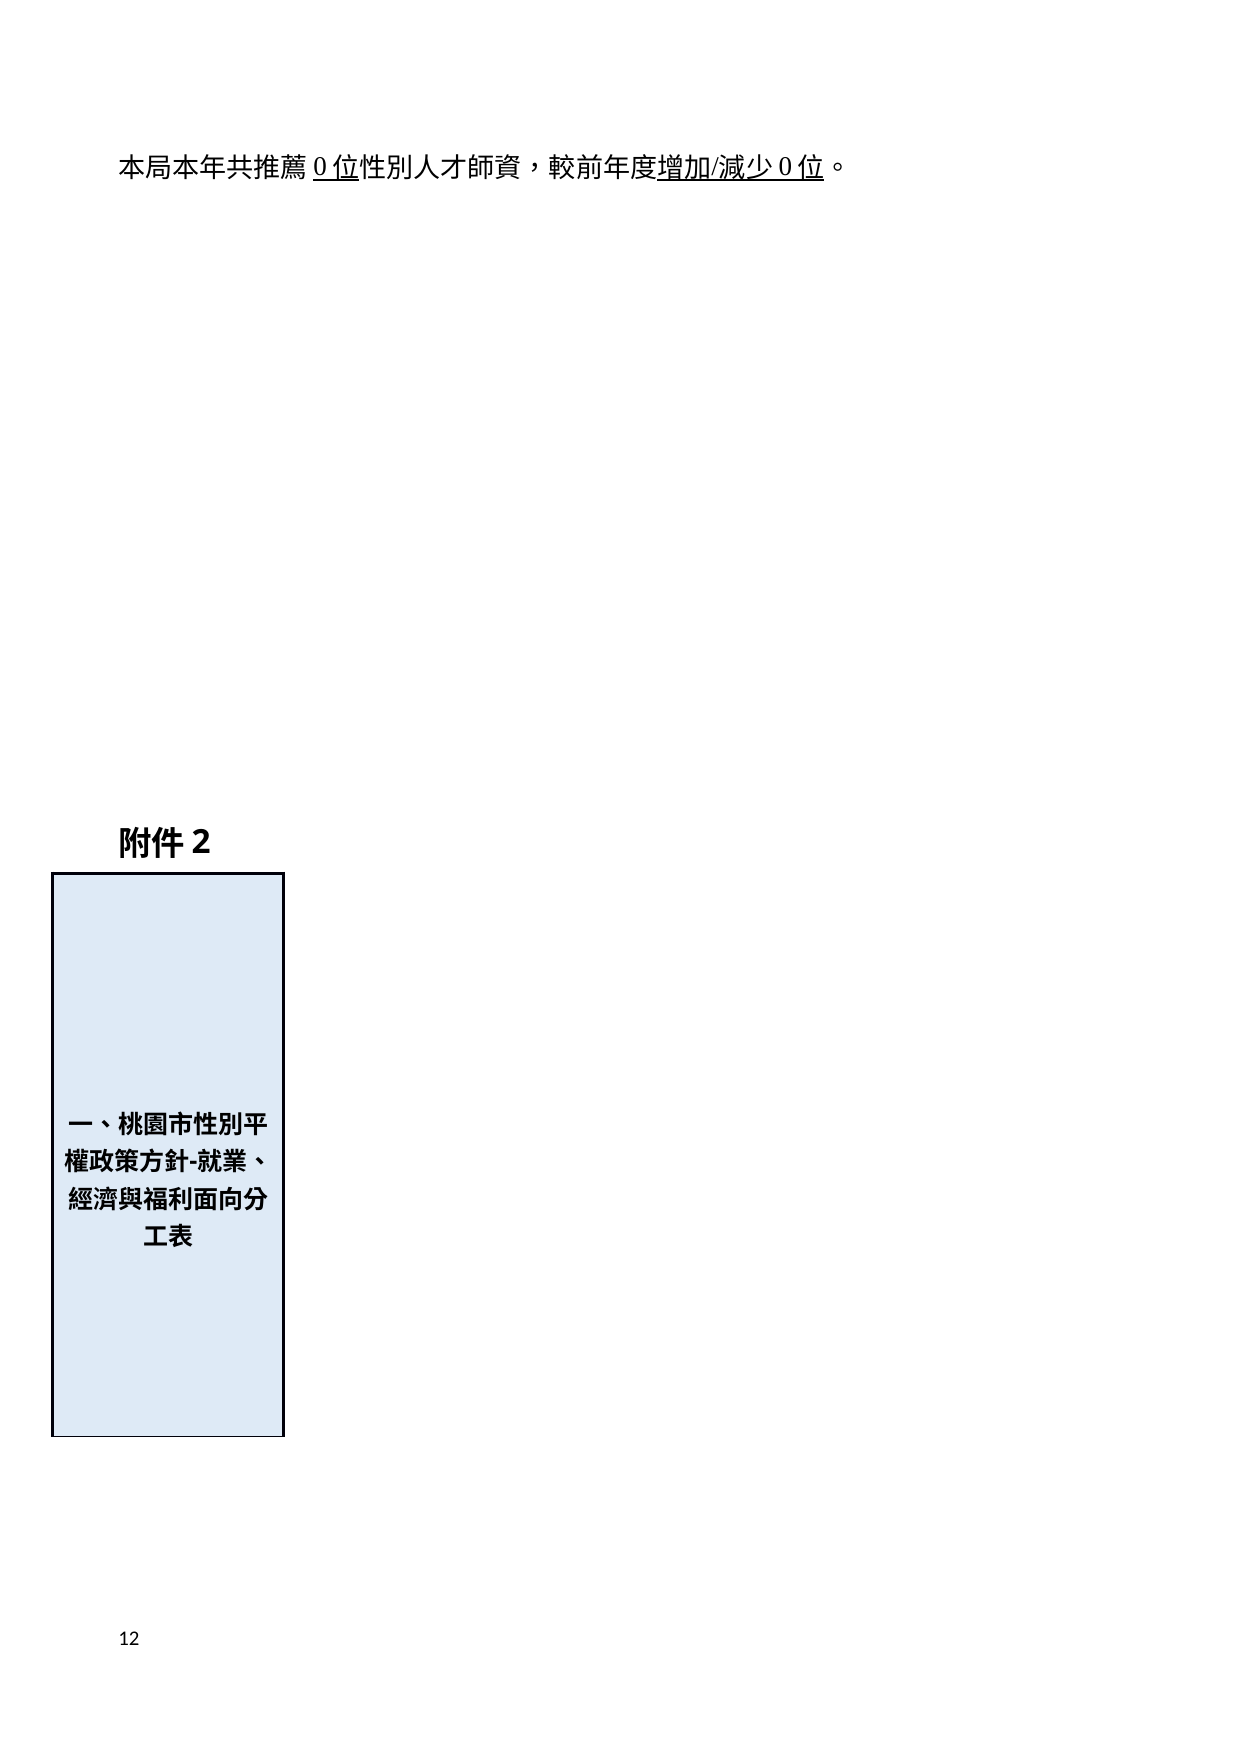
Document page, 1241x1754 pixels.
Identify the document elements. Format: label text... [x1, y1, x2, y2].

text 本局本年共推薦0位性別人才師資，較前年度增加/減少0位。 [118, 122, 1122, 197]
table_header 一、桃園市性別平權政策方針-就業、經濟與福利面向分工表 [54, 875, 282, 1436]
text 附件2 [118, 797, 1122, 872]
